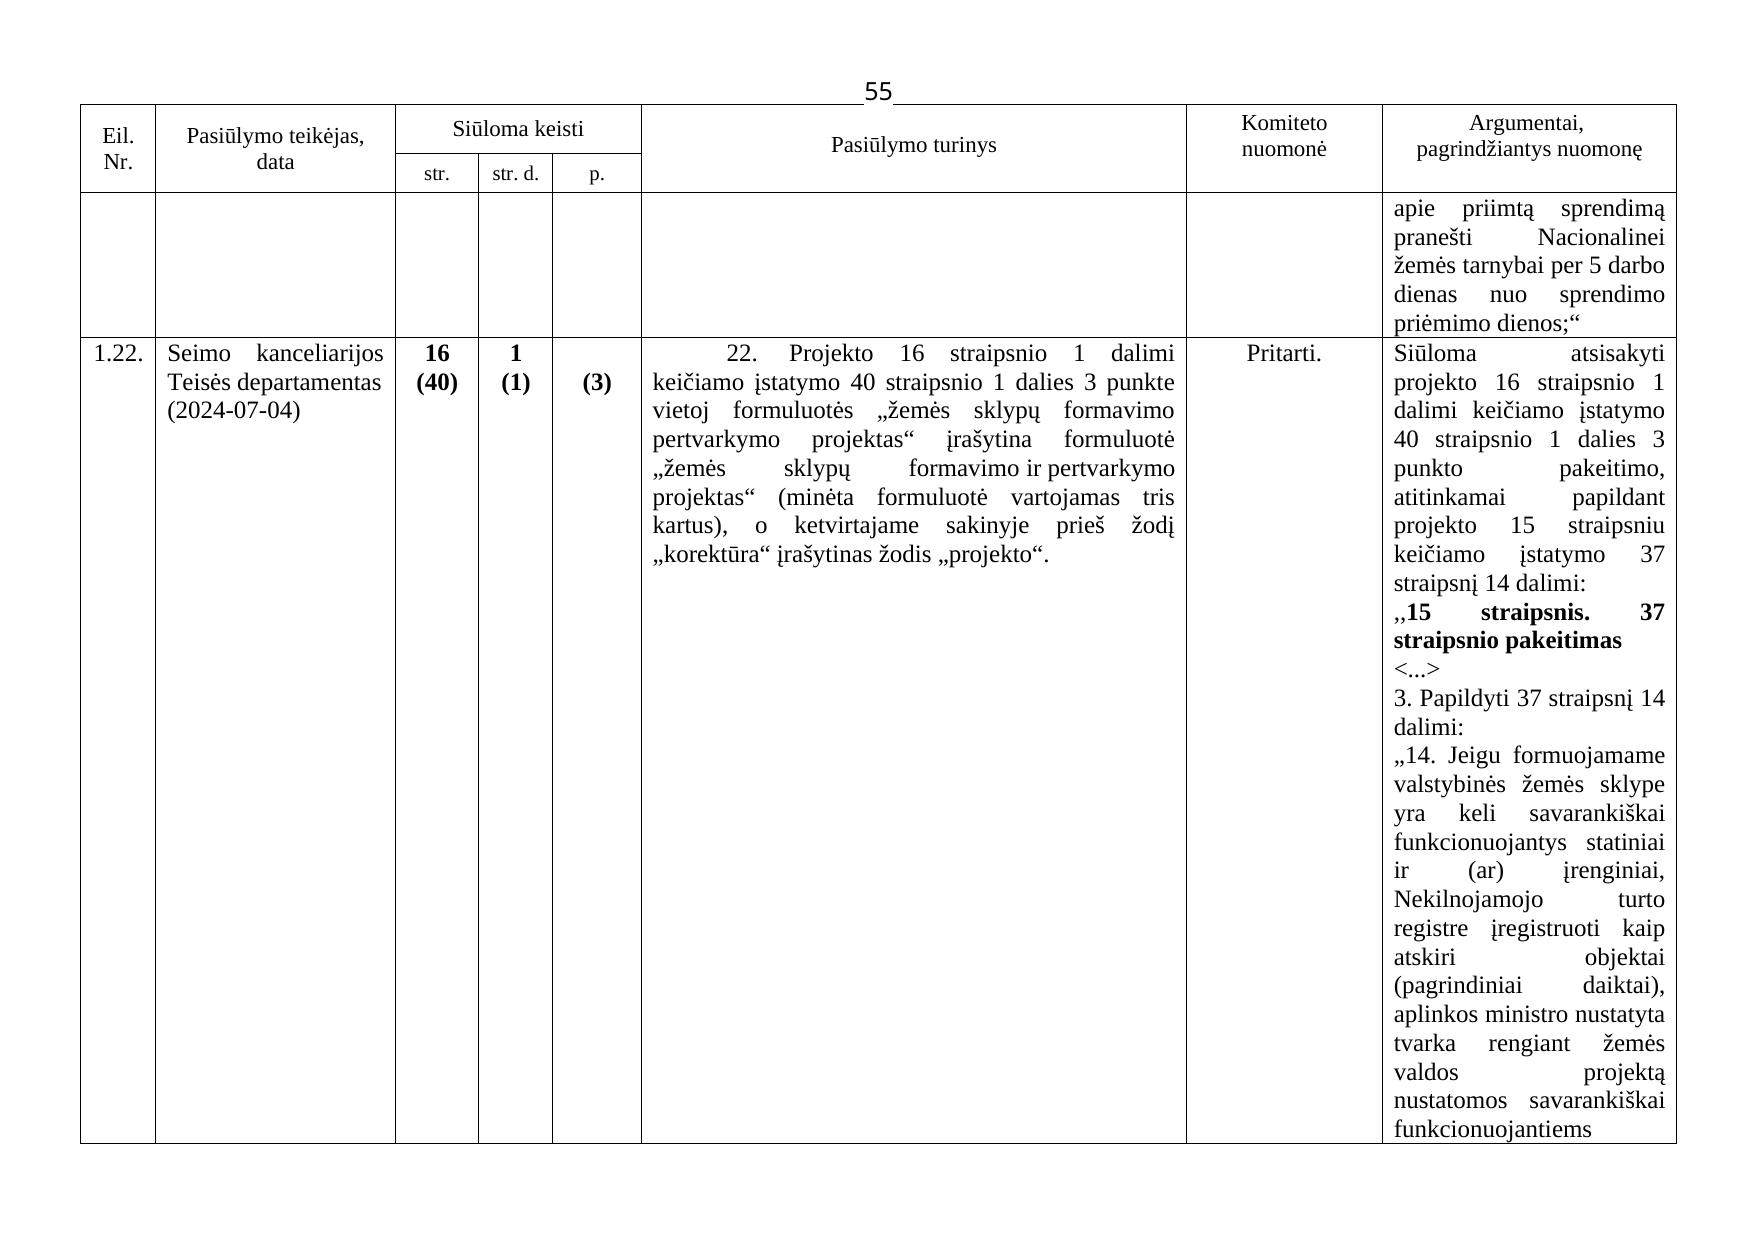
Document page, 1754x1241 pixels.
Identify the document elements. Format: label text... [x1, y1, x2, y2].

table_cell str. d. [479, 154, 552, 192]
table_header Pasiūlymo teikėjas, data [156, 105, 395, 192]
table_cell [396, 193, 478, 337]
table_cell 16 (40) [396, 338, 478, 1143]
table_cell (3) [553, 338, 641, 1143]
table_cell 22. Projekto 16 straipsnio 1 dalimi keičiamo įstatymo 40 straipsnio 1 dalies 3 punkte vietoj formuluotės „žemės sklypų formavimo pertvarkymo projektas“ įrašytina formuluotė „žemės sklypų formavimo ir pertvarkymo projektas“ (minėta formuluotė vartojamas tris kartus), o ketvirtajame sakinyje prieš žodį „korektūra“ įrašytinas žodis „projekto“. [642, 338, 1186, 1143]
table_cell str. [396, 154, 478, 192]
table_cell Seimo kanceliarijos Teisės departamentas (2024-07-04) [156, 338, 395, 1143]
table_header Pasiūlymo turinys [642, 105, 1186, 192]
table_cell 1.22. [81, 338, 155, 1143]
table_header Siūloma keisti [396, 105, 641, 153]
table_cell [642, 193, 1186, 337]
table_header Eil. Nr. [81, 105, 155, 192]
table_cell [81, 193, 155, 337]
table_cell [479, 193, 552, 337]
table_cell [553, 193, 641, 337]
table_cell [1187, 193, 1382, 337]
table_header Komiteto nuomonė [1187, 105, 1382, 192]
table_cell p. [553, 154, 641, 192]
table_header Argumentai, pagrindžiantys nuomonę [1383, 105, 1676, 192]
table_cell Pritarti. [1187, 338, 1382, 1143]
table_cell apie priimtą sprendimą pranešti Nacionalinei žemės tarnybai per 5 darbo dienas nuo sprendimo priėmimo dienos;“ [1383, 193, 1676, 337]
table_cell 1 (1) [479, 338, 552, 1143]
table_cell [156, 193, 395, 337]
table_cell Siūloma atsisakyti projekto 16 straipsnio 1 dalimi keičiamo įstatymo 40 straipsnio 1 dalies 3 punkto pakeitimo, atitinkamai papildant projekto 15 straipsniu keičiamo įstatymo 37 straipsnį 14 dalimi: ,,15 straipsnis. 37 straipsnio pakeitimas <...> 3. Papildyti 37 straipsnį 14 dalimi: „14. Jeigu formuojamame valstybinės žemės sklype yra keli savarankiškai funkcionuojantys statiniai ir (ar) įrenginiai, Nekilnojamojo turto registre įregistruoti kaip atskiri objektai (pagrindiniai daiktai), aplinkos ministro nustatyta tvarka rengiant žemės valdos projektą nustatomos savarankiškai funkcionuojantiems [1383, 338, 1676, 1143]
